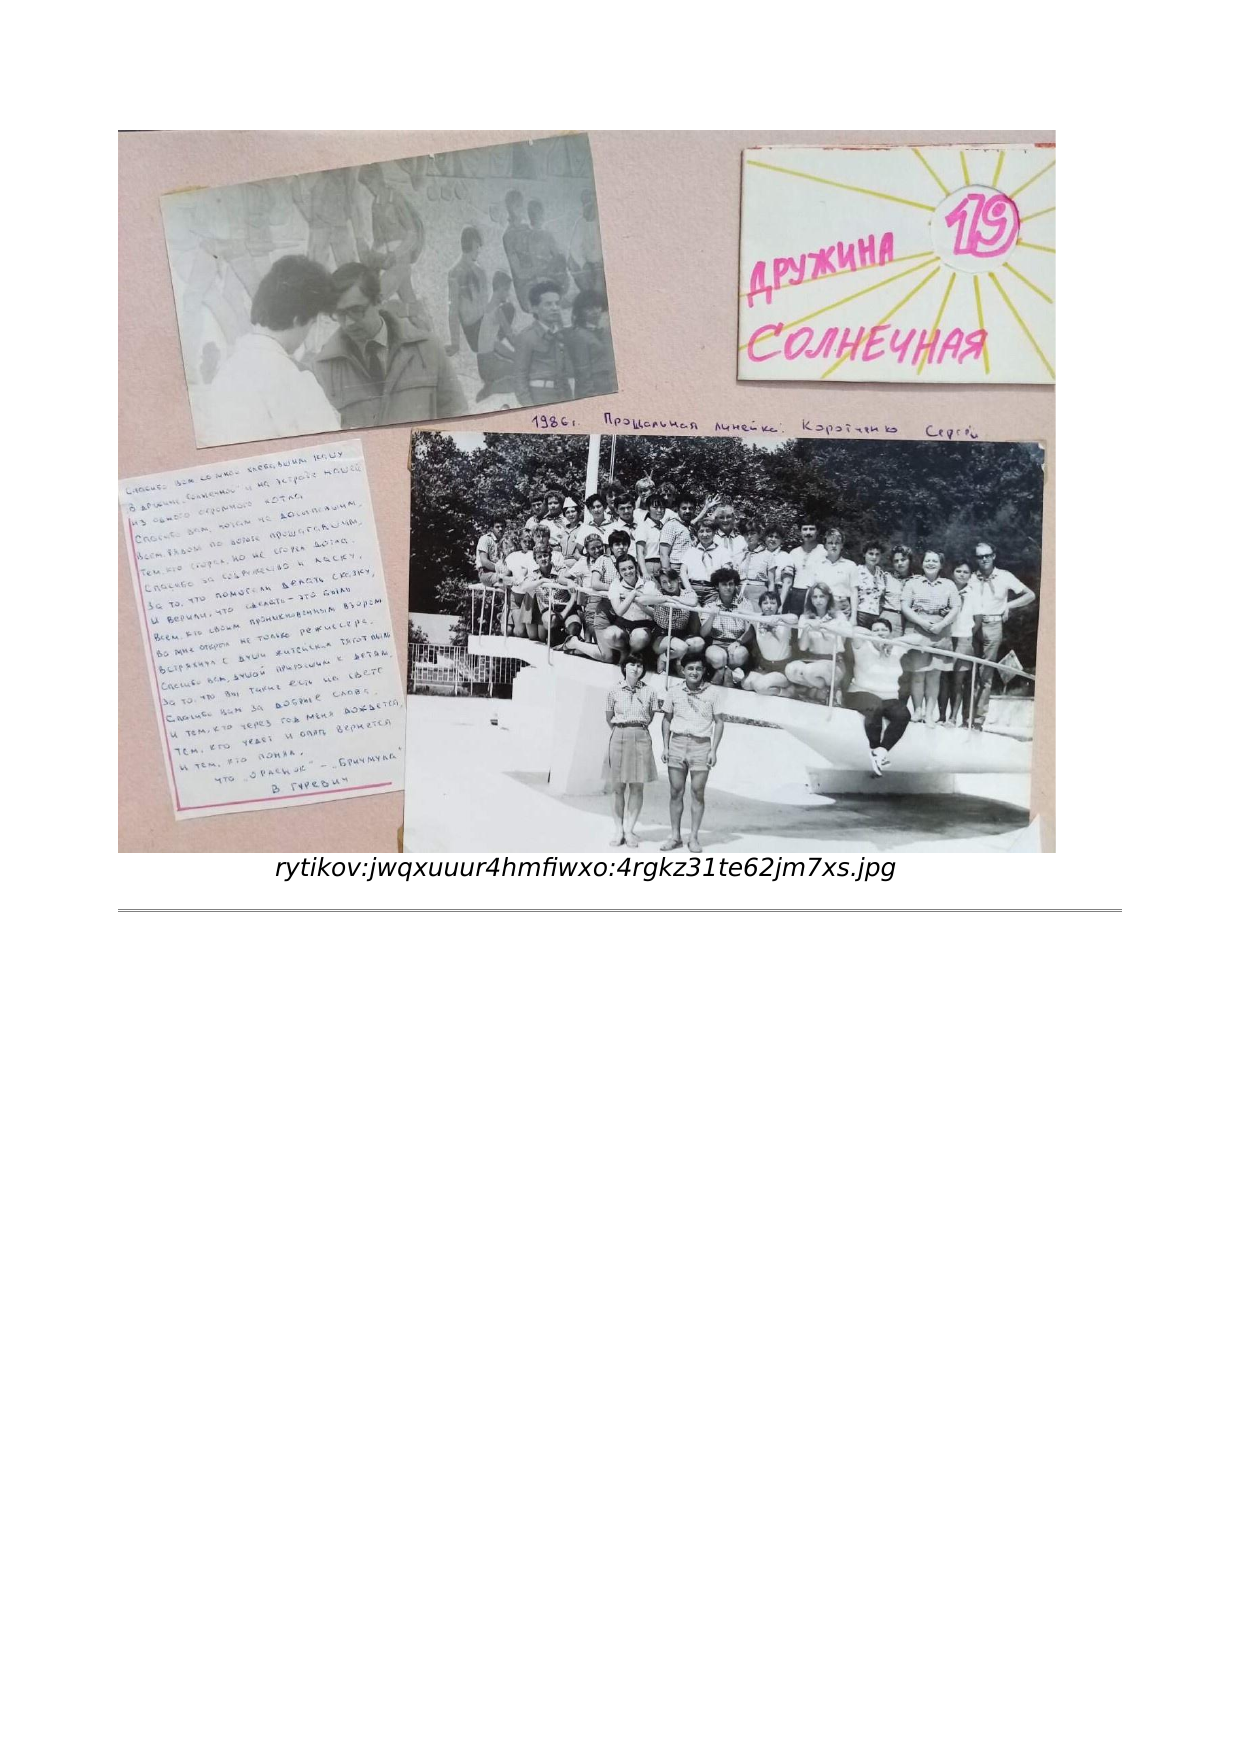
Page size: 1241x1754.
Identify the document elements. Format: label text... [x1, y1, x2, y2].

picture [118, 130, 1056, 853]
text rytikov:jwqxuuur4hmfiwxo:4rgkz31te62jm7xs.jpg [118, 853, 1056, 882]
